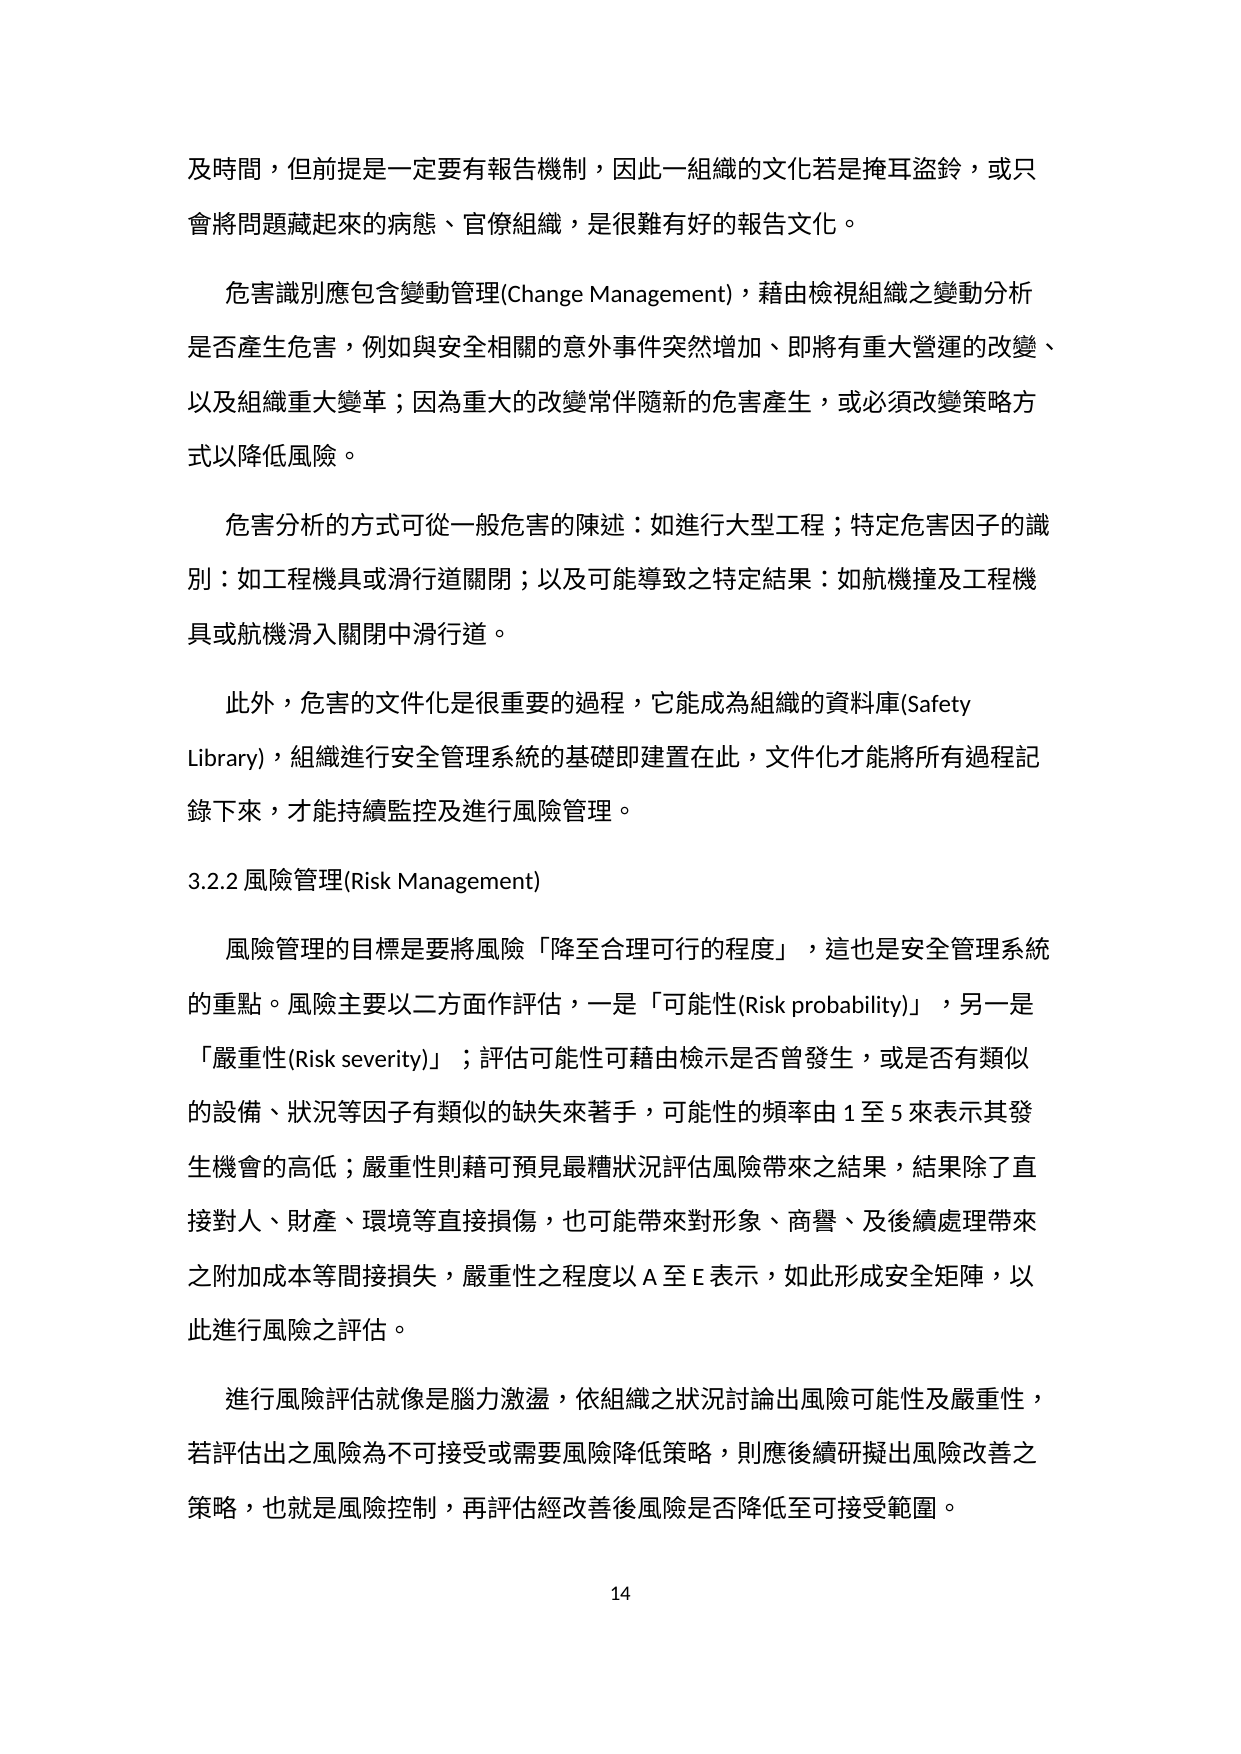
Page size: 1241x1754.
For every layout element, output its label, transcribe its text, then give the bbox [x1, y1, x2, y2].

text 進行風險評估就像是腦力激盪，依組織之狀況討論出風險可能性及嚴重性，若評估出之風險為不可接受或需要風險降低策略，則應後續研擬出風險改善之策略，也就是風險控制，再評估經改善後風險是否降低至可接受範圍。 [187, 1379, 1053, 1524]
text 及時間，但前提是一定要有報告機制，因此一組織的文化若是掩耳盜鈴，或只會將問題藏起來的病態、官僚組織，是很難有好的報告文化。 [187, 150, 1053, 241]
text 風險管理的目標是要將風險「降至合理可行的程度」，這也是安全管理系統的重點。風險主要以二方面作評估，一是「可能性(Risk probability)」，另一是「嚴重性(Risk severity)」；評估可能性可藉由檢示是否曾發生，或是否有類似的設備、狀況等因子有類似的缺失來著手，可能性的頻率由1至5來表示其發生機會的高低；嚴重性則藉可預見最糟狀況評估風險帶來之結果，結果除了直接對人、財產、環境等直接損傷，也可能帶來對形象、商譽、及後續處理帶來之附加成本等間接損失，嚴重性之程度以A至E表示，如此形成安全矩陣，以此進行風險之評估。 [187, 930, 1053, 1347]
text 3.2.2風險管理(Risk Management) [187, 861, 1053, 897]
text 危害分析的方式可從一般危害的陳述：如進行大型工程；特定危害因子的識別：如工程機具或滑行道關閉；以及可能導致之特定結果：如航機撞及工程機具或航機滑入關閉中滑行道。 [187, 505, 1053, 650]
text 此外，危害的文件化是很重要的過程，它能成為組織的資料庫(Safety Library)，組織進行安全管理系統的基礎即建置在此，文件化才能將所有過程記錄下來，才能持續監控及進行風險管理。 [187, 683, 1053, 828]
text 危害識別應包含變動管理(Change Management)，藉由檢視組織之變動分析是否產生危害，例如與安全相關的意外事件突然增加、即將有重大營運的改變、以及組織重大變革；因為重大的改變常伴隨新的危害產生，或必須改變策略方式以降低風險。 [187, 273, 1053, 473]
